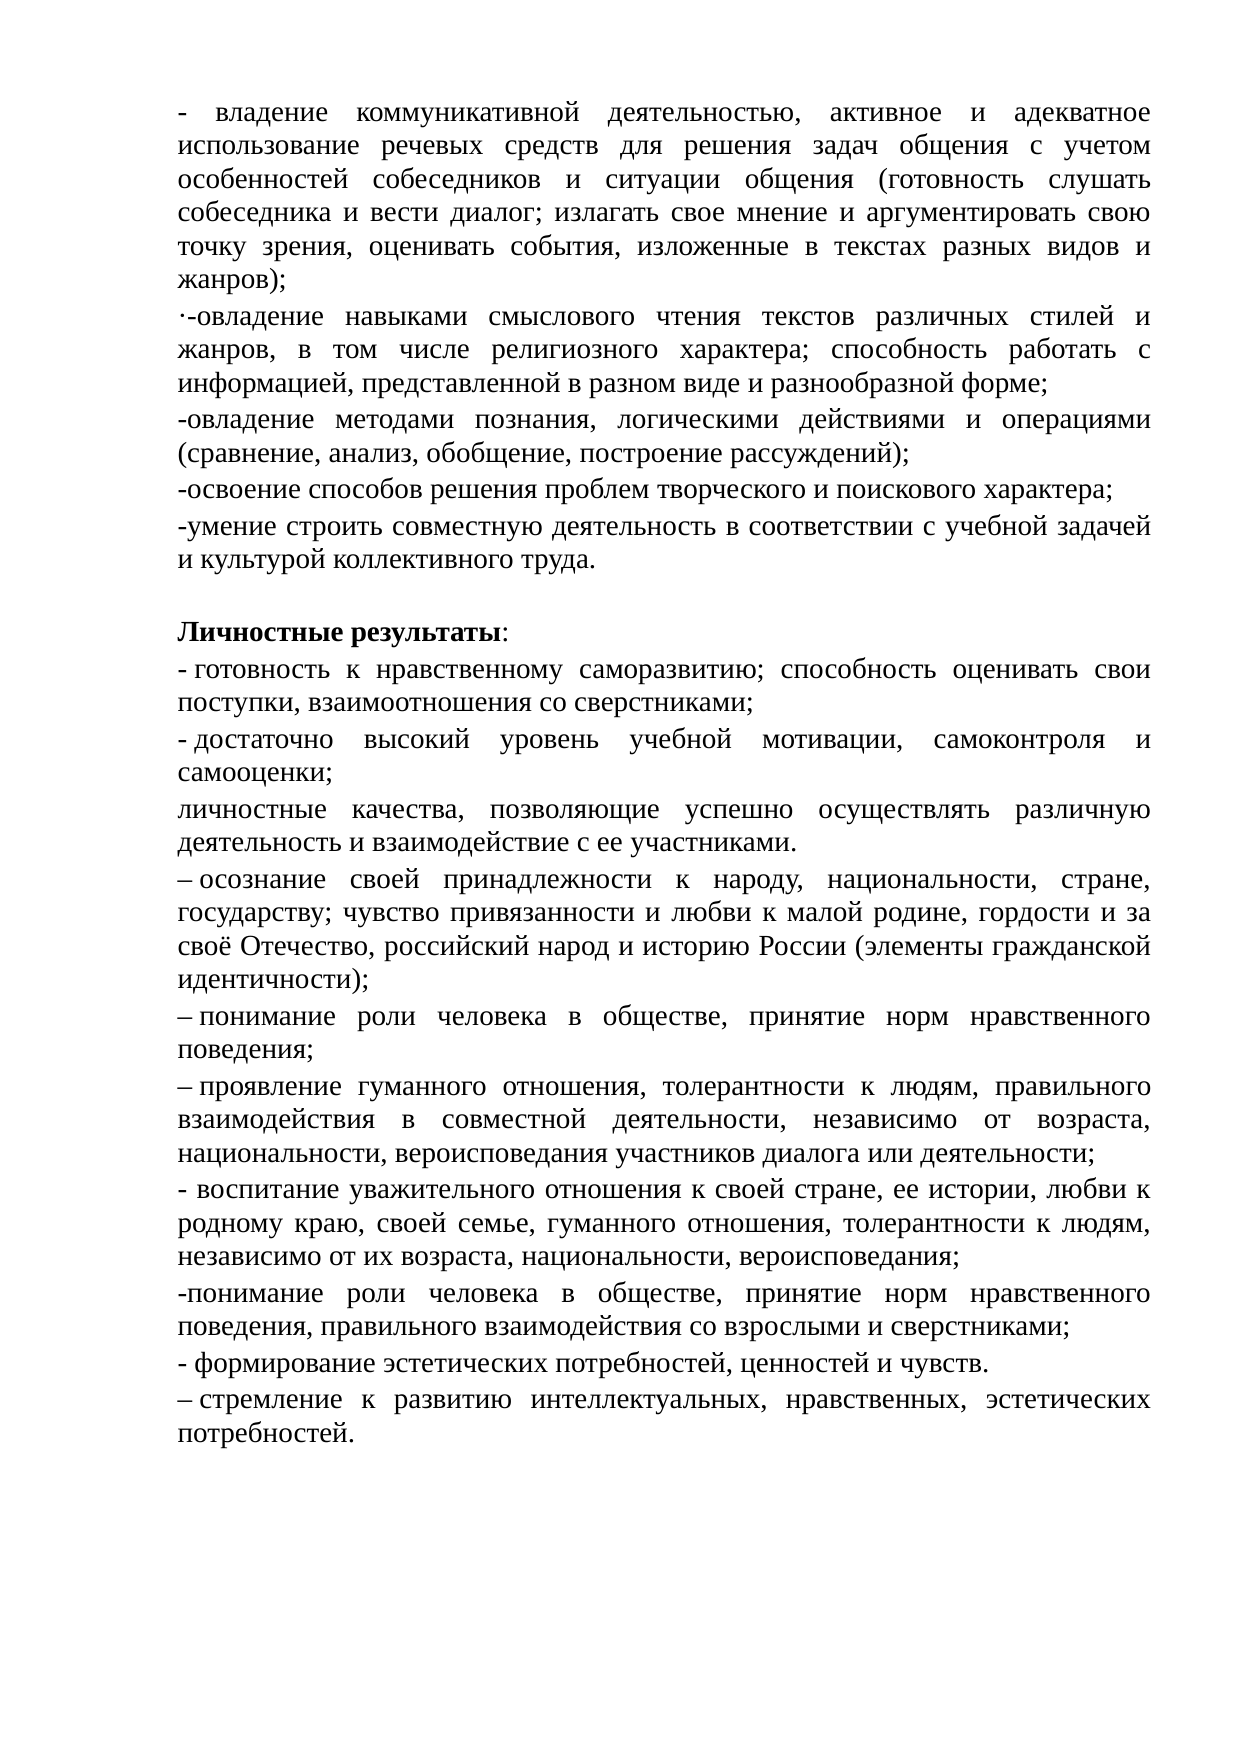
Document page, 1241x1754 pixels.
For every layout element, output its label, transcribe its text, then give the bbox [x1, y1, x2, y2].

text – проявление гуманного отношения, толерантности к людям, правильного взаимодействия в совместной деятельности, независимо от возраста, национальности, вероисповедания участников диалога или деятельности; [177, 1068, 1152, 1168]
text - формирование эстетических потребностей, ценностей и чувств. [177, 1345, 1152, 1378]
text -овладение методами познания, логическими действиями и операциями (сравнение, анализ, обобщение, построение рассуждений); [177, 401, 1152, 468]
text ·-овладение навыками смыслового чтения текстов различных стилей и жанров, в том числе религиозного характера; способность работать с информацией, представленной в разном виде и разнообразной форме; [177, 298, 1152, 398]
text - воспитание уважительного отношения к своей стране, ее истории, любви к родному краю, своей семье, гуманного отношения, толерантности к людям, независимо от их возраста, национальности, вероисповедания; [177, 1171, 1152, 1272]
text -понимание роли человека в обществе, принятие норм нравственного поведения, правильного взаимодействия со взрослыми и сверстниками; [177, 1275, 1152, 1342]
text - владение коммуникативной деятельностью, активное и адекватное использование речевых средств для решения задач общения с учетом особенностей собеседников и ситуации общения (готовность слушать собеседника и вести диалог; излагать свое мнение и аргументировать свою точку зрения, оценивать события, изложенные в текстах разных видов и жанров); [177, 94, 1152, 295]
text – осознание своей принадлежности к народу, национальности, стране, государству; чувство привязанности и любви к малой родине, гордости и за своё Отечество, российский народ и историю России (элементы гражданской идентичности); [177, 861, 1152, 995]
text личностные качества, позволяющие успешно осуществлять различную деятельность и взаимодействие с ее участниками. [177, 791, 1152, 858]
text -освоение способов решения проблем творческого и поискового характера; [177, 471, 1152, 505]
text -умение строить совместную деятельность в соответствии с учебной задачей и культурой коллективного труда. [177, 508, 1152, 575]
text - достаточно высокий уровень учебной мотивации, самоконтроля и самооценки; [177, 721, 1152, 788]
text – понимание роли человека в обществе, принятие норм нравственного поведения; [177, 998, 1152, 1065]
text – стремление к развитию интеллектуальных, нравственных, эстетических потребностей. [177, 1381, 1152, 1448]
text - готовность к нравственному саморазвитию; способность оценивать свои поступки, взаимоотношения со сверстниками; [177, 651, 1152, 718]
text Личностные результаты: [177, 614, 1152, 648]
